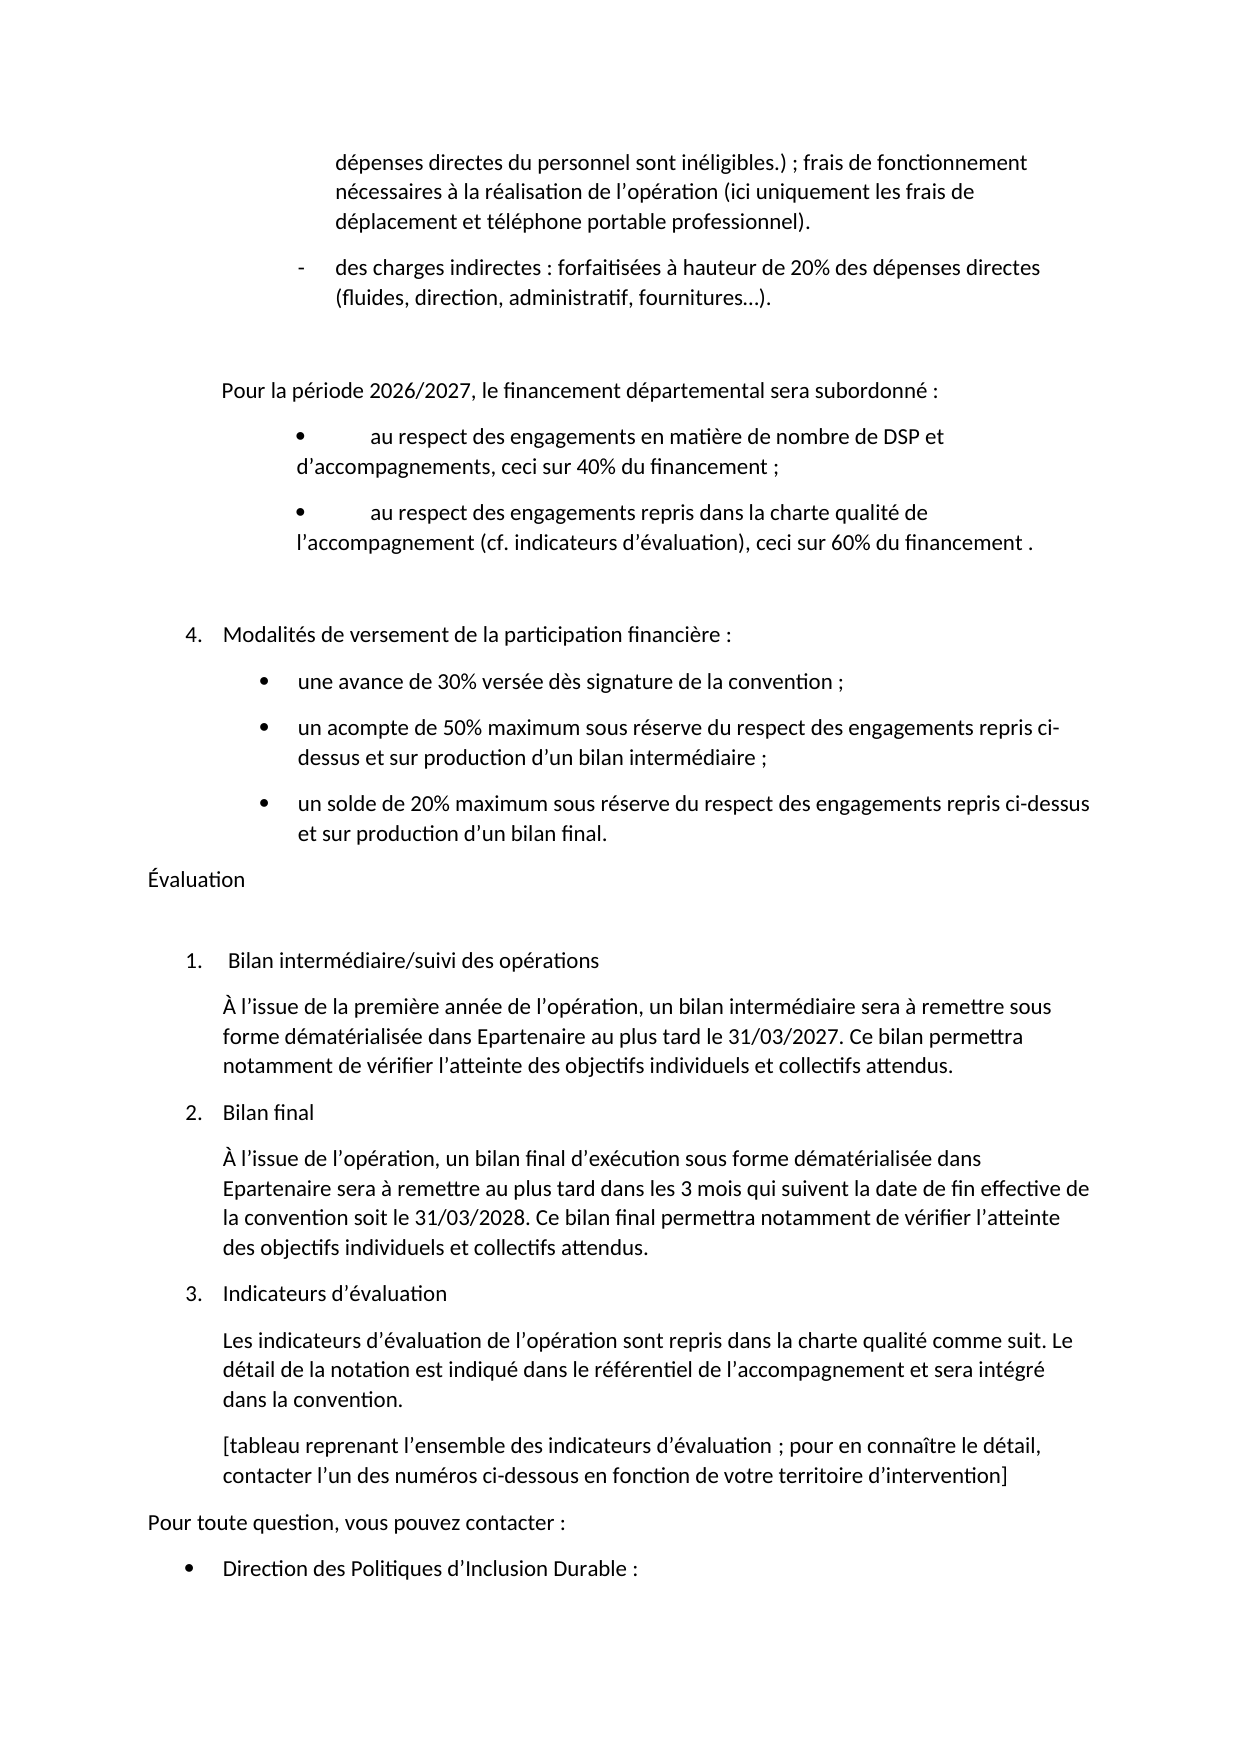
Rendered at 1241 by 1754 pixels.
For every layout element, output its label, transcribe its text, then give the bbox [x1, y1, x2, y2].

text Pour toute question, vous pouvez contacter : [148, 1508, 1093, 1536]
list au respect des engagements en matière de nombre de DSP et d’accompagnements, ceci sur 40% du financement ; [296, 422, 1093, 480]
list Bilan intermédiaire/suivi des opérations [185, 946, 1093, 974]
list [tableau reprenant l’ensemble des indicateurs d’évaluation ; pour en connaître le détail, contacter l’un des numéros ci-dessous en fonction de votre territoire d’intervention] [223, 1432, 1093, 1489]
text Pour la période 2026/2027, le financement départemental sera subordonné : [221, 376, 1093, 404]
list À l’issue de l’opération, un bilan final d’exécution sous forme dématérialisée dans Epartenaire sera à remettre au plus tard dans les 3 mois qui suivent la date de fin effective de la convention soit le 31/03/2028. Ce bilan final permettra notamment de vérifier l’atteinte des objectifs individuels et collectifs attendus. [223, 1144, 1093, 1261]
list Modalités de versement de la participation financière : [185, 621, 1093, 648]
list Les indicateurs d’évaluation de l’opération sont repris dans la charte qualité comme suit. Le détail de la notation est indiqué dans le référentiel de l’accompagnement et sera intégré dans la convention. [223, 1326, 1093, 1413]
list des charges indirectes : forfaitisées à hauteur de 20% des dépenses directes (fluides, direction, administratif, fournitures…). [298, 253, 1093, 311]
list Bilan final [185, 1098, 1093, 1126]
list une avance de 30% versée dès signature de la convention ; [260, 667, 1093, 695]
list un acompte de 50% maximum sous réserve du respect des engagements repris ci-dessus et sur production d’un bilan intermédiaire ; [260, 713, 1093, 771]
list dépenses directes du personnel sont inéligibles.) ; frais de fonctionnement nécessaires à la réalisation de l’opération (ici uniquement les frais de déplacement et téléphone portable professionnel). [298, 148, 1093, 235]
list À l’issue de la première année de l’opération, un bilan intermédiaire sera à remettre sous forme dématérialisée dans Epartenaire au plus tard le 31/03/2027. Ce bilan permettra notamment de vérifier l’atteinte des objectifs individuels et collectifs attendus. [223, 992, 1093, 1079]
list un solde de 20% maximum sous réserve du respect des engagements repris ci-dessus et sur production d’un bilan final. [260, 789, 1093, 847]
list au respect des engagements repris dans la charte qualité de l’accompagnement (cf. indicateurs d’évaluation), ceci sur 60% du financement . [296, 498, 1093, 556]
list Direction des Politiques d’Inclusion Durable : [185, 1554, 1093, 1582]
text Évaluation [148, 865, 1093, 893]
list Indicateurs d’évaluation [185, 1279, 1093, 1308]
